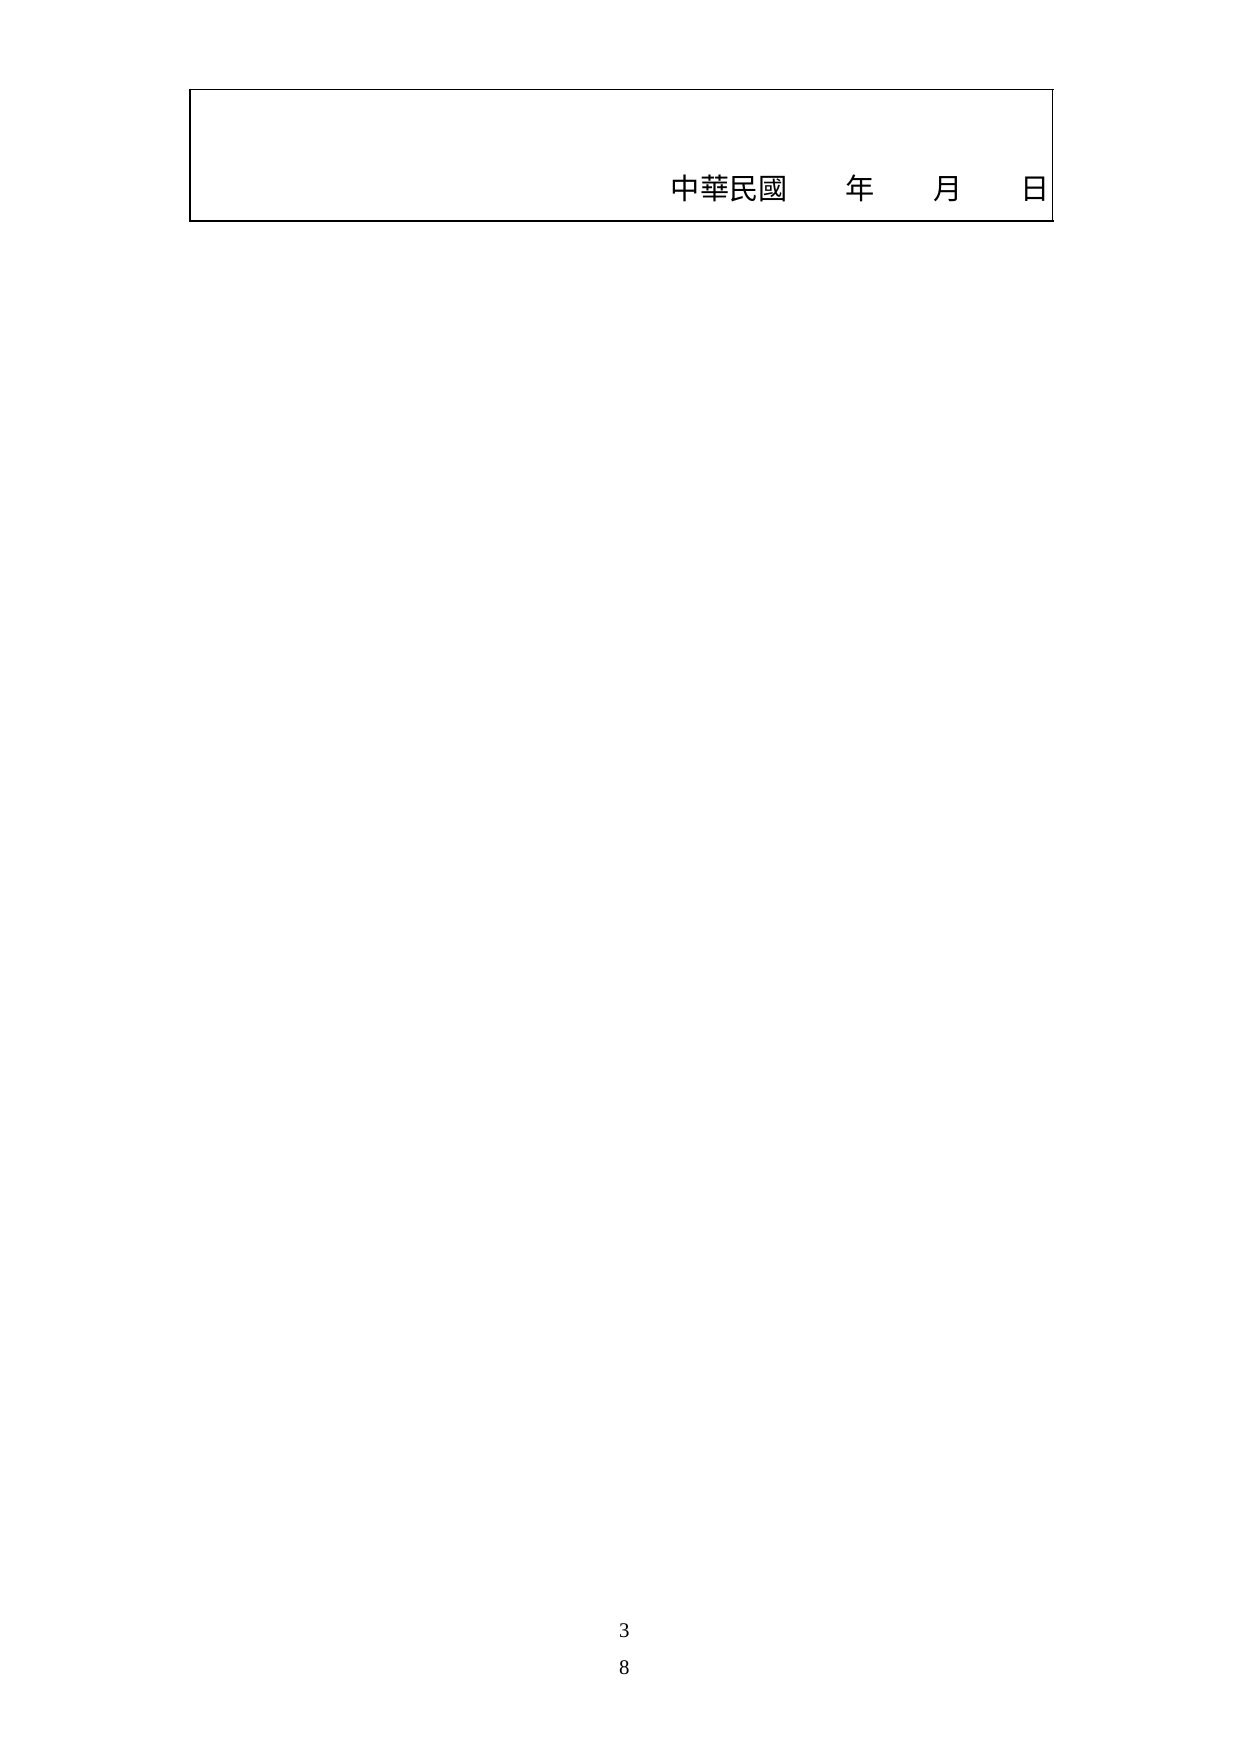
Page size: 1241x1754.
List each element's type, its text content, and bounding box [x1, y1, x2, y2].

table_cell 中華民國 年 月 日 [191, 90, 1052, 220]
